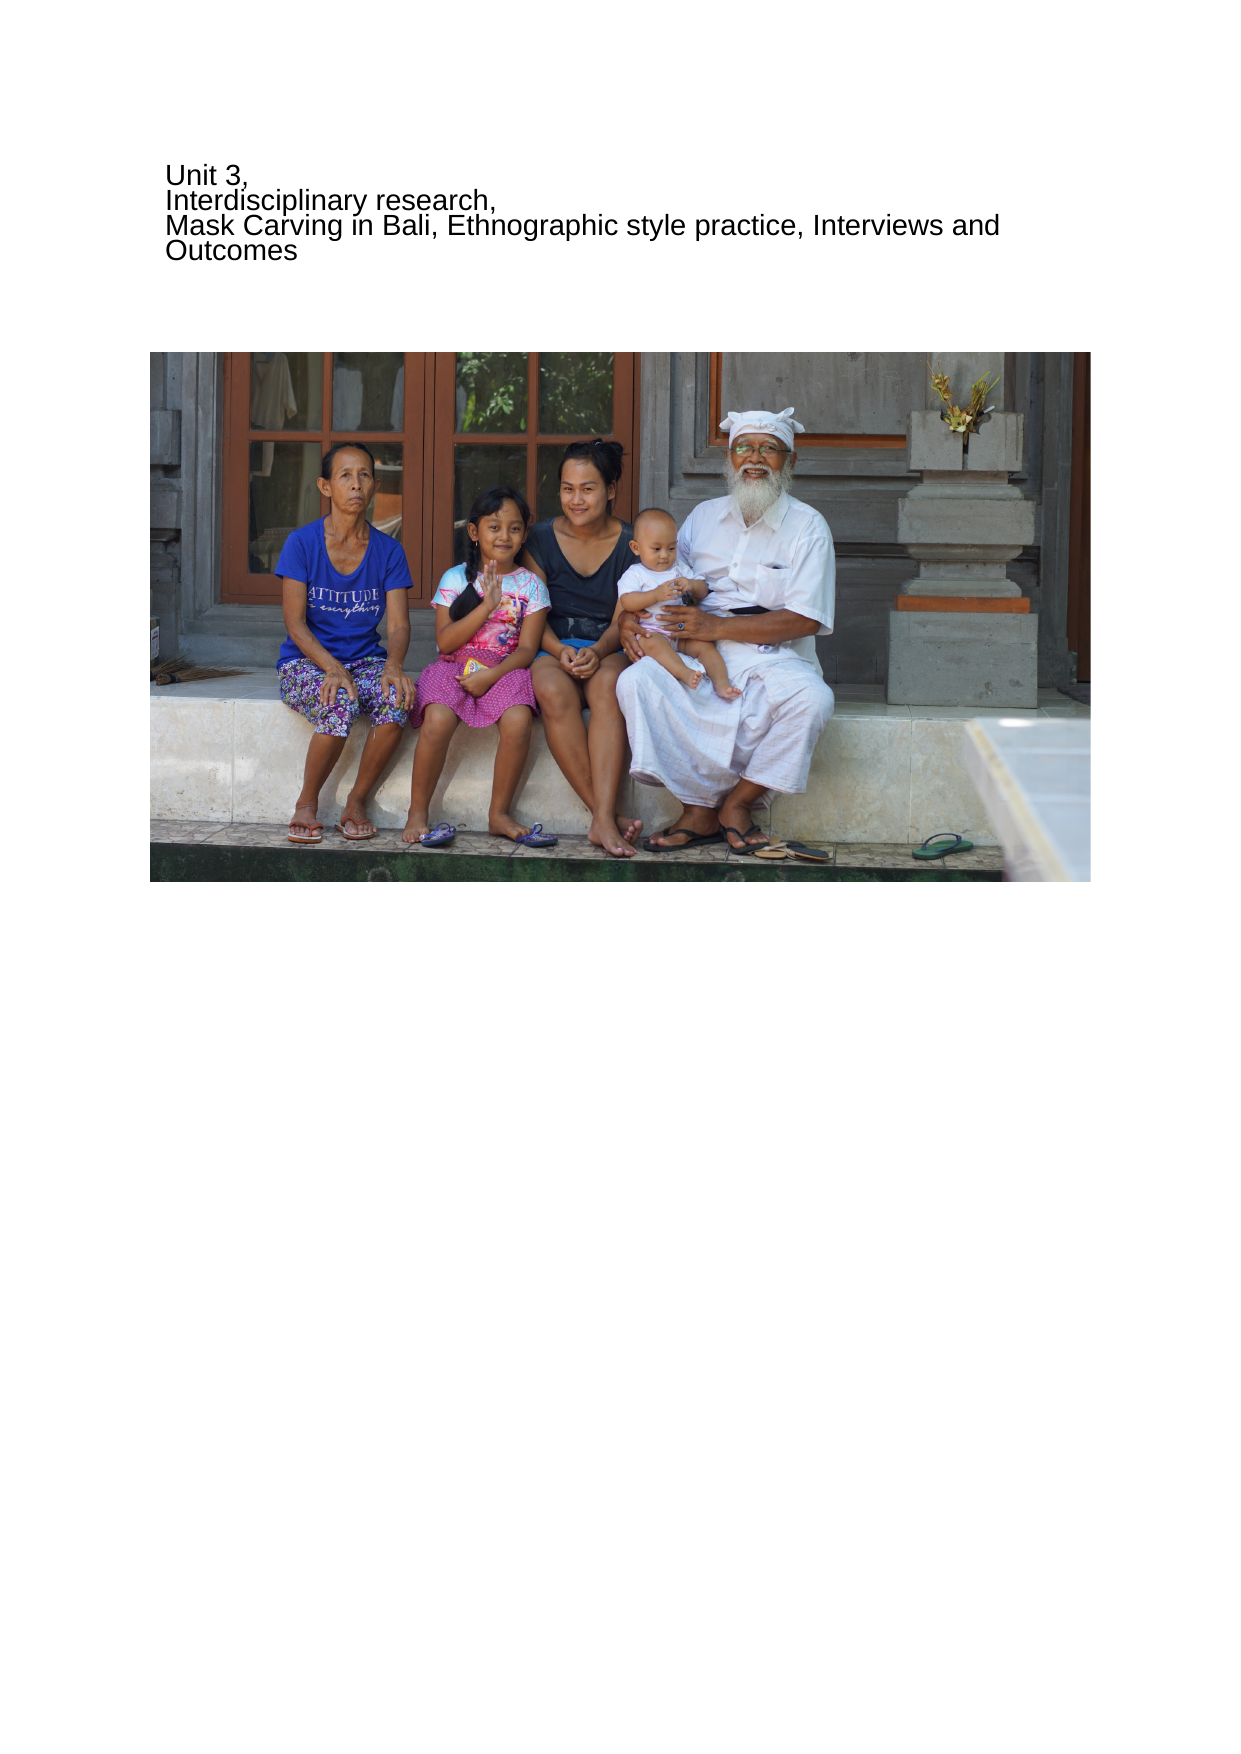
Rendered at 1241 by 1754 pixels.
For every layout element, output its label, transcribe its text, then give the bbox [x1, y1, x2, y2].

text Interdisciplinary research, [165, 190, 1057, 215]
text Mask Carving in Bali, Ethnographic style practice, Interviews and Outcomes [165, 215, 1057, 265]
text Unit 3, [165, 165, 1057, 190]
picture [150, 885, 1091, 1562]
picture [150, 352, 1091, 882]
